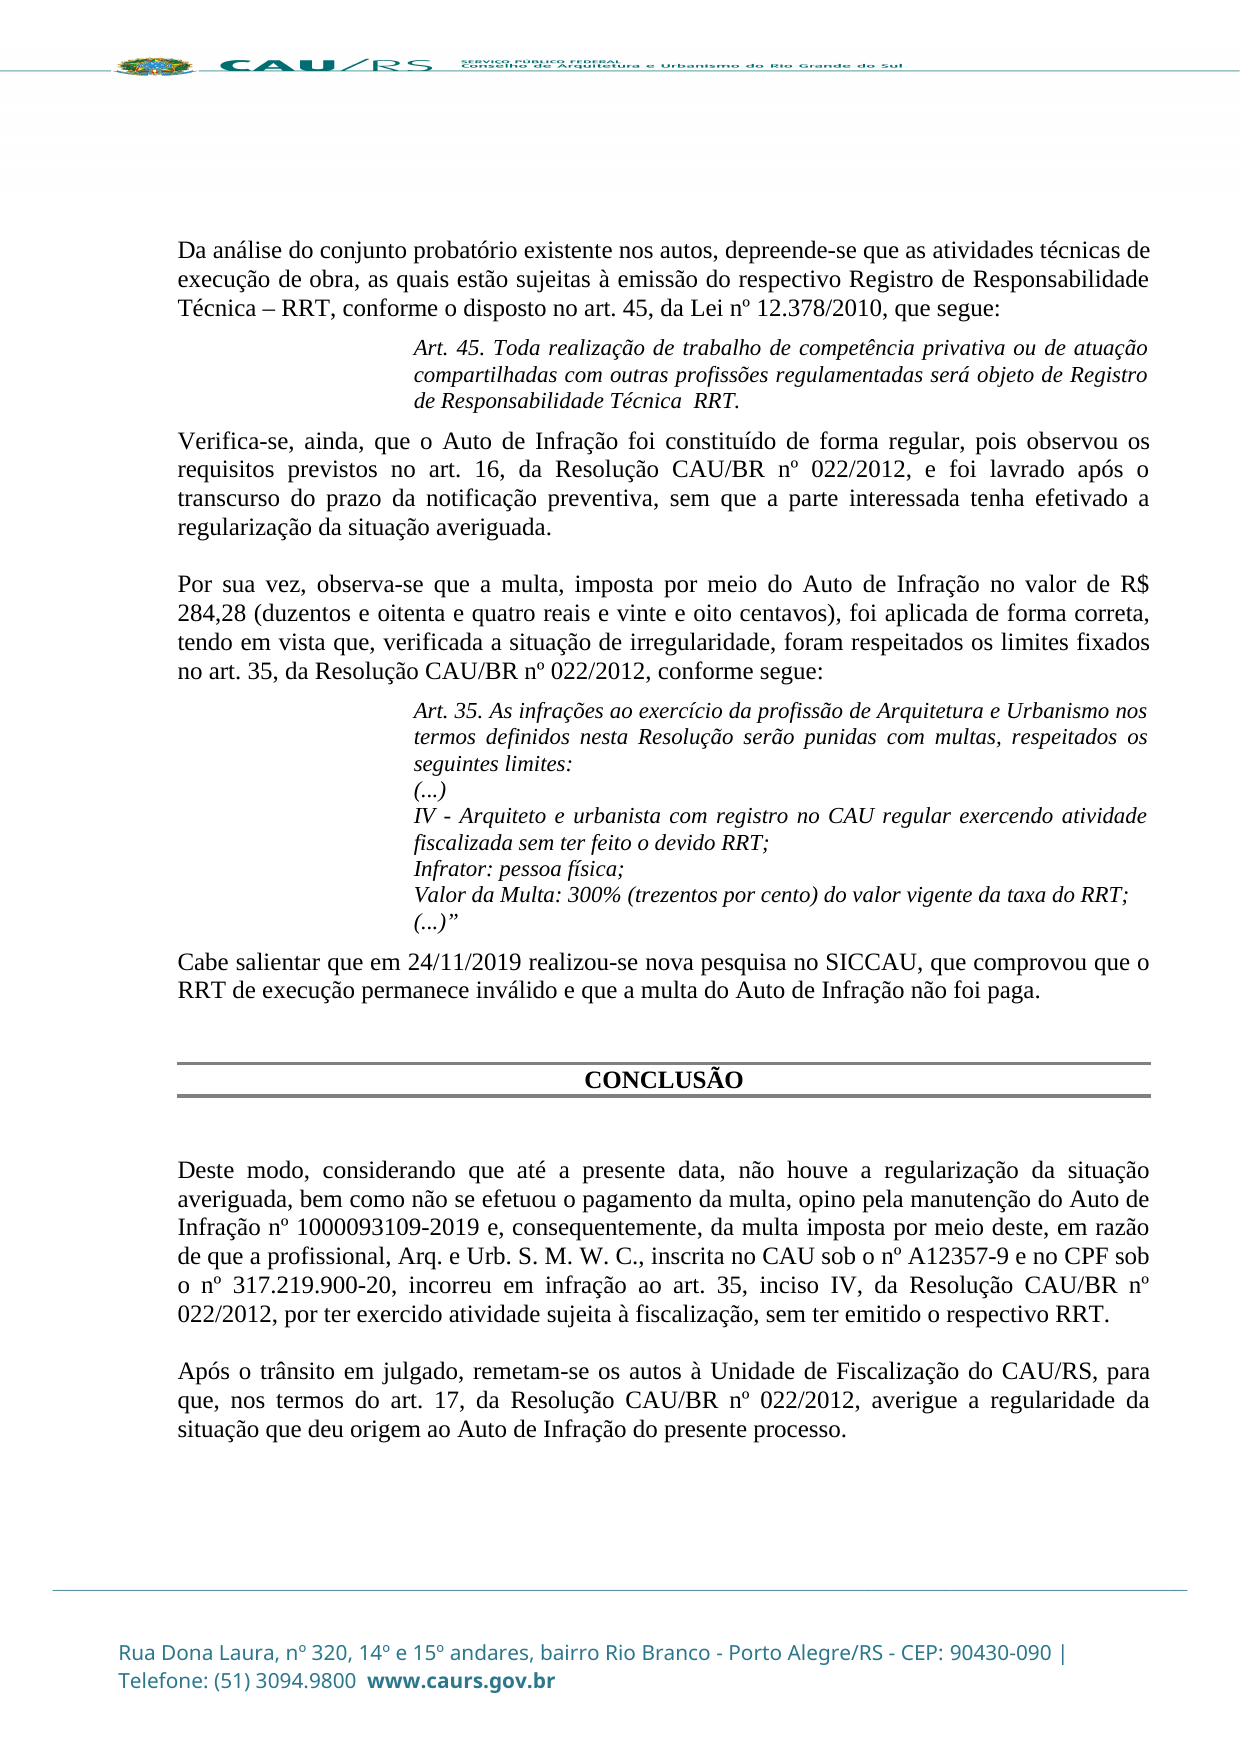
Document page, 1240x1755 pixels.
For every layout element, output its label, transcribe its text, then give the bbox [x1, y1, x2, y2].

text (...) [413, 776, 1151, 802]
text Verifica-se, ainda, que o Auto de Infração foi constituído de forma regular, pois observou os requisitos previstos no art. 16, da Resolução CAU/BR nº 022/2012, e foi lavrado após o transcurso do prazo da notificação preventiva, sem que a parte interessada tenha efetivado a regularização da situação averiguada. [177, 426, 1151, 541]
text Art. 35. As infrações ao exercício da profissão de Arquitetura e Urbanismo nos termos definidos nesta Resolução serão punidas com multas, respeitados os seguintes limites: [413, 697, 1151, 776]
table_header CONCLUSÃO [177, 1065, 1151, 1094]
text (...)” [413, 908, 1151, 934]
text Art. 45. Toda realização de trabalho de competência privativa ou de atuação compartilhadas com outras profissões regulamentadas será objeto de Registro de Responsabilidade Técnica ­ RRT. [413, 334, 1151, 413]
text Após o trânsito em julgado, remetam-se os autos à Unidade de Fiscalização do CAU/RS, para que, nos termos do art. 17, da Resolução CAU/BR nº 022/2012, averigue a regularidade da situação que deu origem ao Auto de Infração do presente processo. [177, 1356, 1151, 1442]
text Por sua vez, observa-se que a multa, imposta por meio do Auto de Infração no valor de R$ 284,28 (duzentos e oitenta e quatro reais e vinte e oito centavos), foi aplicada de forma correta, tendo em vista que, verificada a situação de irregularidade, foram respeitados os limites fixados no art. 35, da Resolução CAU/BR nº 022/2012, conforme segue: [177, 569, 1151, 684]
text Infrator: pessoa física; [413, 855, 1151, 882]
text Da análise do conjunto probatório existente nos autos, depreende-se que as atividades técnicas de execução de obra, as quais estão sujeitas à emissão do respectivo Registro de Responsabilidade Técnica – RRT, conforme o disposto no art. 45, da Lei nº 12.378/2010, que segue: [177, 236, 1151, 322]
text Deste modo, considerando que até a presente data, não houve a regularização da situação averiguada, bem como não se efetuou o pagamento da multa, opino pela manutenção do Auto de Infração nº 1000093109-2019 e, consequentemente, da multa imposta por meio deste, em razão de que a profissional, Arq. e Urb. S. M. W. C., inscrita no CAU sob o nº A12357-9 e no CPF sob o nº 317.219.900-20, incorreu em infração ao art. 35, inciso IV, da Resolução CAU/BR nº 022/2012, por ter exercido atividade sujeita à fiscalização, sem ter emitido o respectivo RRT. [177, 1155, 1151, 1327]
text IV - Arquiteto e urbanista com registro no CAU regular exercendo atividade fiscalizada sem ter feito o devido RRT; [413, 802, 1151, 855]
text Cabe salientar que em 24/11/2019 realizou-se nova pesquisa no SICCAU, que comprovou que o RRT de execução permanece inválido e que a multa do Auto de Infração não foi paga. [177, 947, 1151, 1004]
text Valor da Multa: 300% (trezentos por cento) do valor vigente da taxa do RRT; [413, 882, 1151, 908]
